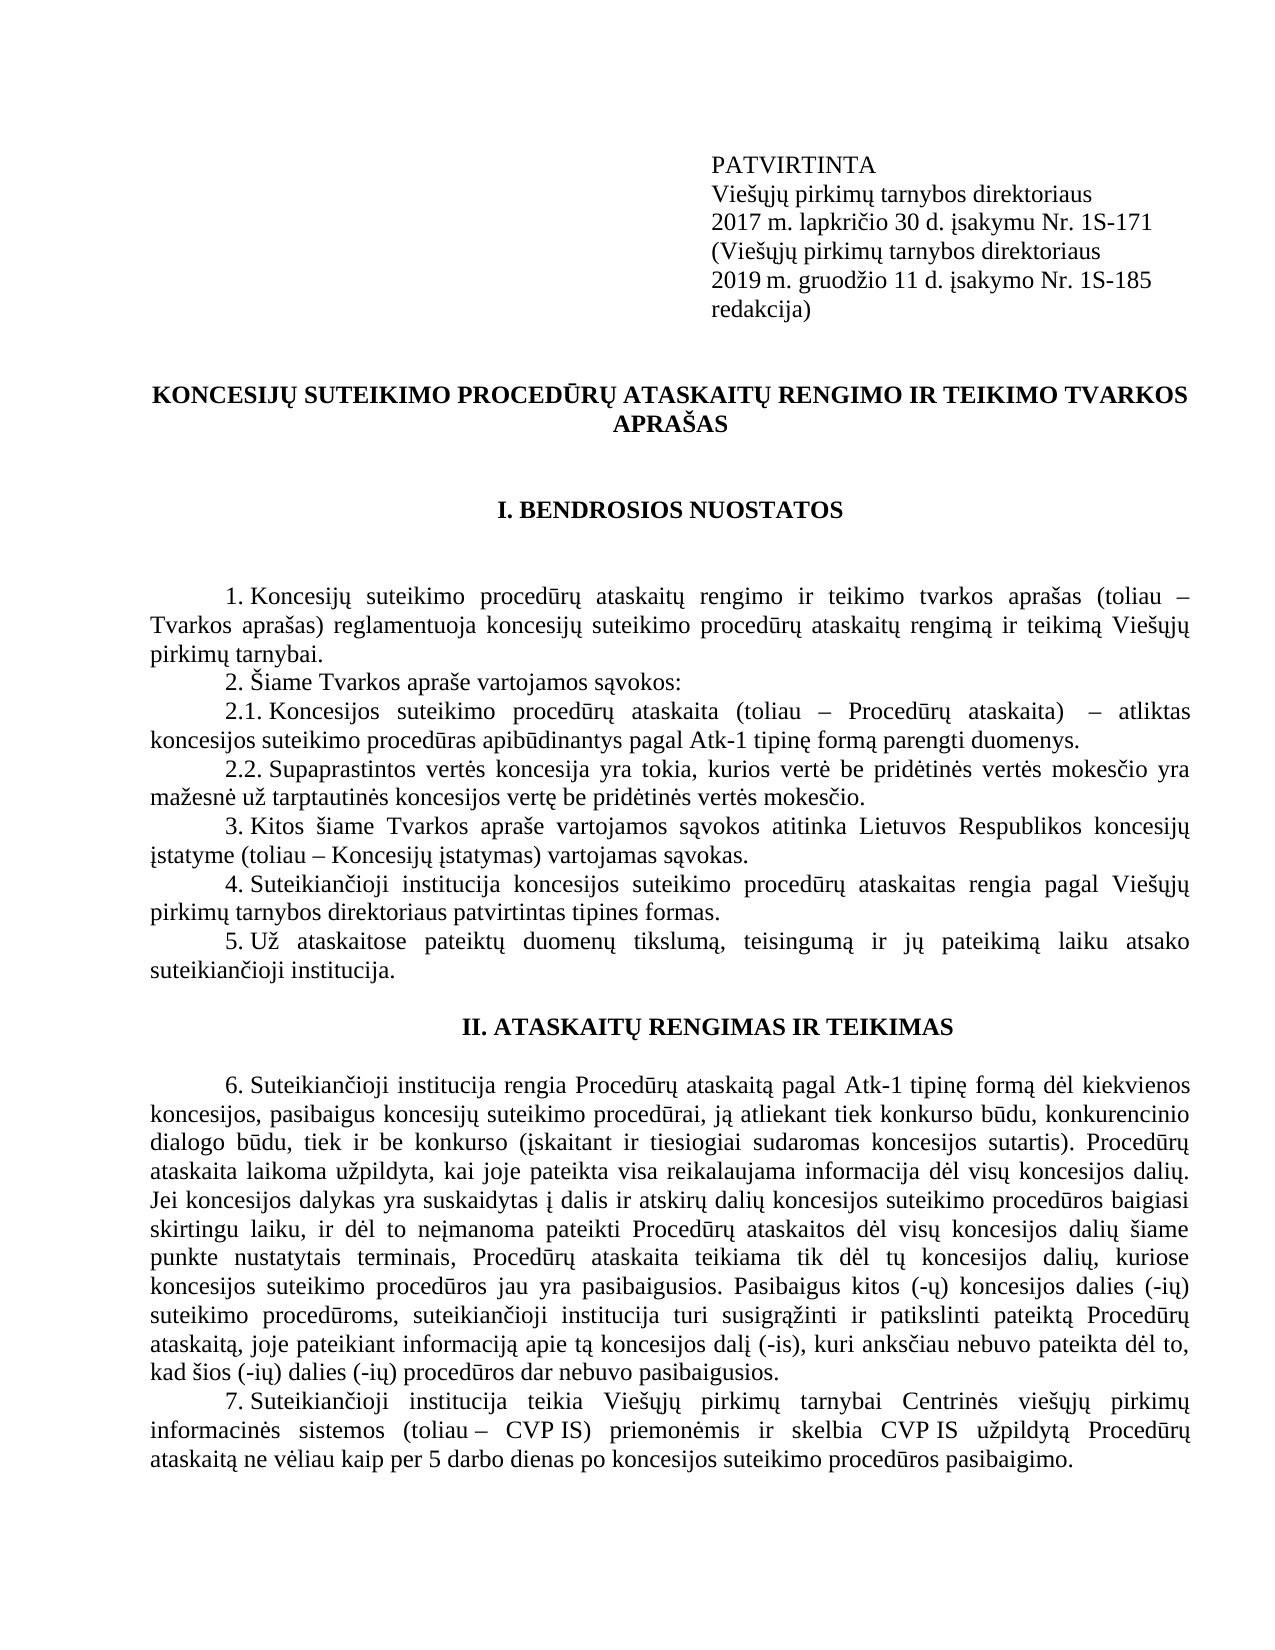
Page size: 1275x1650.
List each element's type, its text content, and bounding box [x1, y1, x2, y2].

text 2019 m. gruodžio 11 d. įsakymo Nr. 1S-185 redakcija) [711, 265, 1191, 322]
text I. BENDROSIOS NUOSTATOS [150, 495, 1191, 524]
text 2017 m. lapkričio 30 d. įsakymu Nr. 1S-171 [711, 207, 1191, 236]
text PATVIRTINTA [711, 150, 1191, 179]
text 2.1. Koncesijos suteikimo procedūrų ataskaita (toliau – Procedūrų ataskaita) – atliktas koncesijos suteikimo procedūras apibūdinantys pagal Atk-1 tipinę formą parengti duomenys. [150, 696, 1191, 754]
text 2. Šiame Tvarkos apraše vartojamos sąvokos: [150, 667, 1191, 696]
text 5. Už ataskaitose pateiktų duomenų tikslumą, teisingumą ir jų pateikimą laiku atsako suteikiančioji institucija. [150, 926, 1191, 984]
text 7. Suteikiančioji institucija teikia Viešųjų pirkimų tarnybai Centrinės viešųjų pirkimų informacinės sistemos (toliau – CVP IS) priemonėmis ir skelbia CVP IS užpildytą Procedūrų ataskaitą ne vėliau kaip per 5 darbo dienas po koncesijos suteikimo procedūros pasibaigimo. [150, 1386, 1191, 1472]
text (Viešųjų pirkimų tarnybos direktoriaus [711, 236, 1191, 265]
text 2.2. Supaprastintos vertės koncesija yra tokia, kurios vertė be pridėtinės vertės mokesčio yra mažesnė už tarptautinės koncesijos vertę be pridėtinės vertės mokesčio. [150, 754, 1191, 811]
text 1. Koncesijų suteikimo procedūrų ataskaitų rengimo ir teikimo tvarkos aprašas (toliau – Tvarkos aprašas) reglamentuoja koncesijų suteikimo procedūrų ataskaitų rengimą ir teikimą Viešųjų pirkimų tarnybai. [150, 581, 1191, 667]
text 4. Suteikiančioji institucija koncesijos suteikimo procedūrų ataskaitas rengia pagal Viešųjų pirkimų tarnybos direktoriaus patvirtintas tipines formas. [150, 869, 1191, 926]
text II. ATASKAITŲ RENGIMAS ir teikimas [150, 1012, 1191, 1041]
text KONCESIJŲ SUTEIKIMO PROCEDŪRŲ ATASKAITŲ RENGIMO IR TEIKIMO TVARKOS APRAŠAS [150, 380, 1191, 437]
text 3. Kitos šiame Tvarkos apraše vartojamos sąvokos atitinka Lietuvos Respublikos koncesijų įstatyme (toliau – Koncesijų įstatymas) vartojamas sąvokas. [150, 811, 1191, 869]
text 6. Suteikiančioji institucija rengia Procedūrų ataskaitą pagal Atk-1 tipinę formą dėl kiekvienos koncesijos, pasibaigus koncesijų suteikimo procedūrai, ją atliekant tiek konkurso būdu, konkurencinio dialogo būdu, tiek ir be konkurso (įskaitant ir tiesiogiai sudaromas koncesijos sutartis). Procedūrų ataskaita laikoma užpildyta, kai joje pateikta visa reikalaujama informacija dėl visų koncesijos dalių. Jei koncesijos dalykas yra suskaidytas į dalis ir atskirų dalių koncesijos suteikimo procedūros baigiasi skirtingu laiku, ir dėl to neįmanoma pateikti Procedūrų ataskaitos dėl visų koncesijos dalių šiame punkte nustatytais terminais, Procedūrų ataskaita teikiama tik dėl tų koncesijos dalių, kuriose koncesijos suteikimo procedūros jau yra pasibaigusios. Pasibaigus kitos (-ų) koncesijos dalies (-ių) suteikimo procedūroms, suteikiančioji institucija turi susigrąžinti ir patikslinti pateiktą Procedūrų ataskaitą, joje pateikiant informaciją apie tą koncesijos dalį (-is), kuri anksčiau nebuvo pateikta dėl to, kad šios (-ių) dalies (-ių) procedūros dar nebuvo pasibaigusios. [150, 1070, 1191, 1386]
text Viešųjų pirkimų tarnybos direktoriaus [711, 179, 1191, 207]
